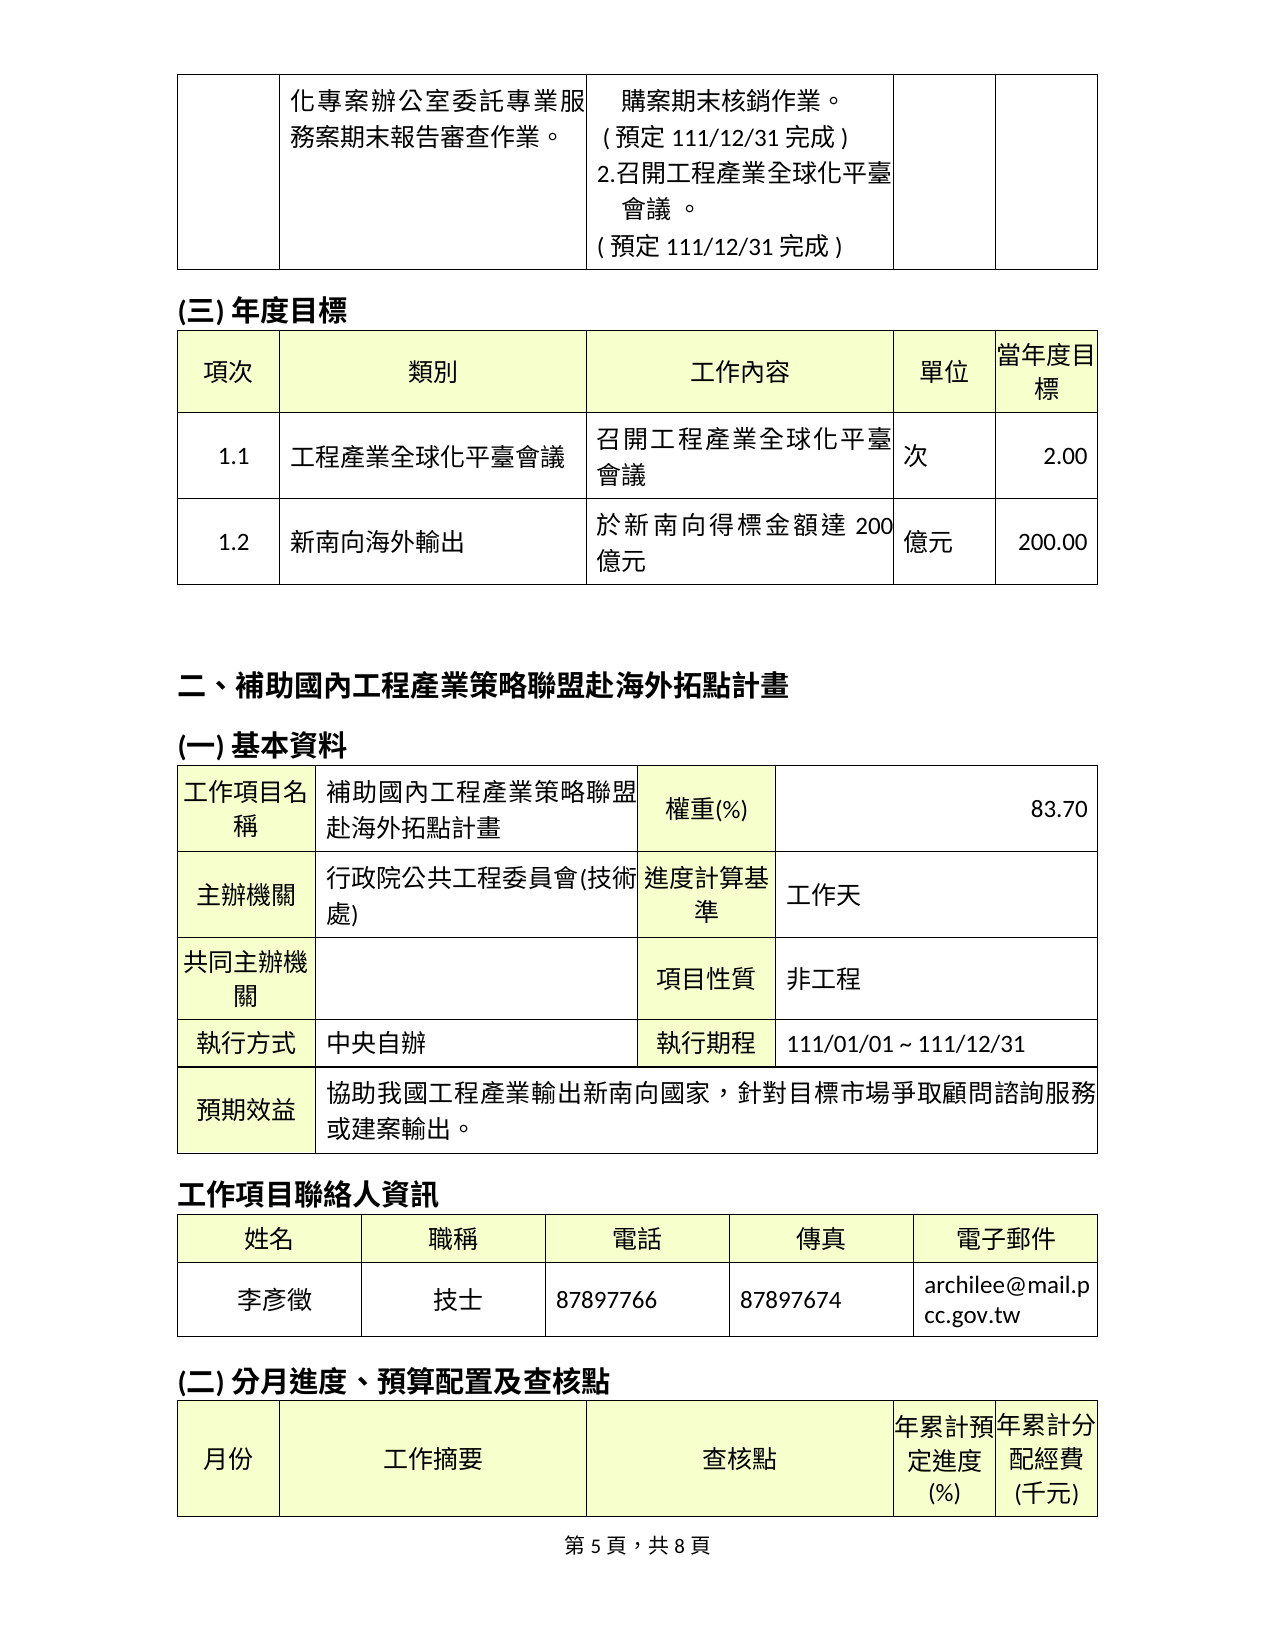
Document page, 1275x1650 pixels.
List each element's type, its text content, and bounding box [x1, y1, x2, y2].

table_cell 主辦機關 [178, 852, 315, 937]
table_cell 於新南向得標金額達200億元 [587, 499, 893, 584]
table_header 電子郵件 [914, 1215, 1097, 1262]
table_header 查核點 [587, 1401, 893, 1516]
table_cell [178, 75, 279, 269]
table_cell 購案期末核銷作業。 ( 預定 111/12/31 完成 ) 2.召開工程產業全球化平臺會議 。 ( 預定 111/12/31 完成 ) [587, 75, 893, 269]
table_cell [996, 75, 1097, 269]
table_cell 協助我國工程產業輸出新南向國家，針對目標市場爭取顧問諮詢服務或建案輸出。 [316, 1068, 1097, 1152]
table_cell 執行期程 [638, 1020, 775, 1066]
table_cell 87897766 [546, 1263, 729, 1336]
table_cell 召開工程產業全球化平臺會議 [587, 413, 893, 498]
table_header 項次 [178, 331, 279, 412]
table_header 類別 [280, 331, 586, 412]
table_header 年累計預定進度(%) [894, 1401, 995, 1516]
table_cell 次 [894, 413, 995, 498]
table_cell 2.00 [996, 413, 1097, 498]
table_cell 工程產業全球化平臺會議 [280, 413, 586, 498]
table_cell 進度計算基準 [638, 852, 775, 937]
table_cell 李彥徵 [178, 1263, 361, 1336]
table_header 單位 [894, 331, 995, 412]
table_cell 執行方式 [178, 1020, 315, 1066]
table_header 職稱 [362, 1215, 545, 1262]
table_header 年累計分配經費(千元) [996, 1401, 1097, 1516]
table_cell 億元 [894, 499, 995, 584]
table_cell 化專案辦公室委託專業服務案期末報告審查作業。 [280, 75, 586, 269]
table_cell 87897674 [730, 1263, 913, 1336]
table_cell 1.2 [178, 499, 279, 584]
table_header 月份 [178, 1401, 279, 1516]
table_header 傳真 [730, 1215, 913, 1262]
table_cell 項目性質 [638, 938, 775, 1019]
table_header 姓名 [178, 1215, 361, 1262]
table_header 工作項目名稱 [178, 766, 315, 851]
table_cell [316, 938, 637, 1019]
table_cell 非工程 [776, 938, 1097, 1019]
text (三) 年度目標 [177, 291, 1098, 330]
table_cell [894, 75, 995, 269]
table_cell 1.1 [178, 413, 279, 498]
text (一) 基本資料 [177, 725, 1098, 765]
table_cell 200.00 [996, 499, 1097, 584]
table_cell 111/01/01 ~ 111/12/31 [776, 1020, 1097, 1066]
table_cell 預期效益 [178, 1068, 315, 1152]
table_header 83.70 [776, 766, 1097, 851]
table_cell 行政院公共工程委員會(技術處) [316, 852, 637, 937]
text (二) 分月進度、預算配置及查核點 [177, 1358, 1098, 1400]
table_header 工作內容 [587, 331, 893, 412]
table_cell 中央自辦 [316, 1020, 637, 1066]
table_cell archilee@mail.pcc.gov.tw [914, 1263, 1097, 1336]
table_cell 共同主辦機關 [178, 938, 315, 1019]
table_header 補助國內工程產業策略聯盟赴海外拓點計畫 [316, 766, 637, 851]
table_cell 新南向海外輸出 [280, 499, 586, 584]
table_header 工作摘要 [280, 1401, 586, 1516]
table_header 電話 [546, 1215, 729, 1262]
text 二、補助國內工程產業策略聯盟赴海外拓點計畫 [177, 662, 1098, 704]
table_header 權重(%) [638, 766, 775, 851]
table_cell 工作天 [776, 852, 1097, 937]
table_header 當年度目標 [996, 331, 1097, 412]
table_cell 技士 [362, 1263, 545, 1336]
text 工作項目聯絡人資訊 [177, 1174, 1098, 1214]
